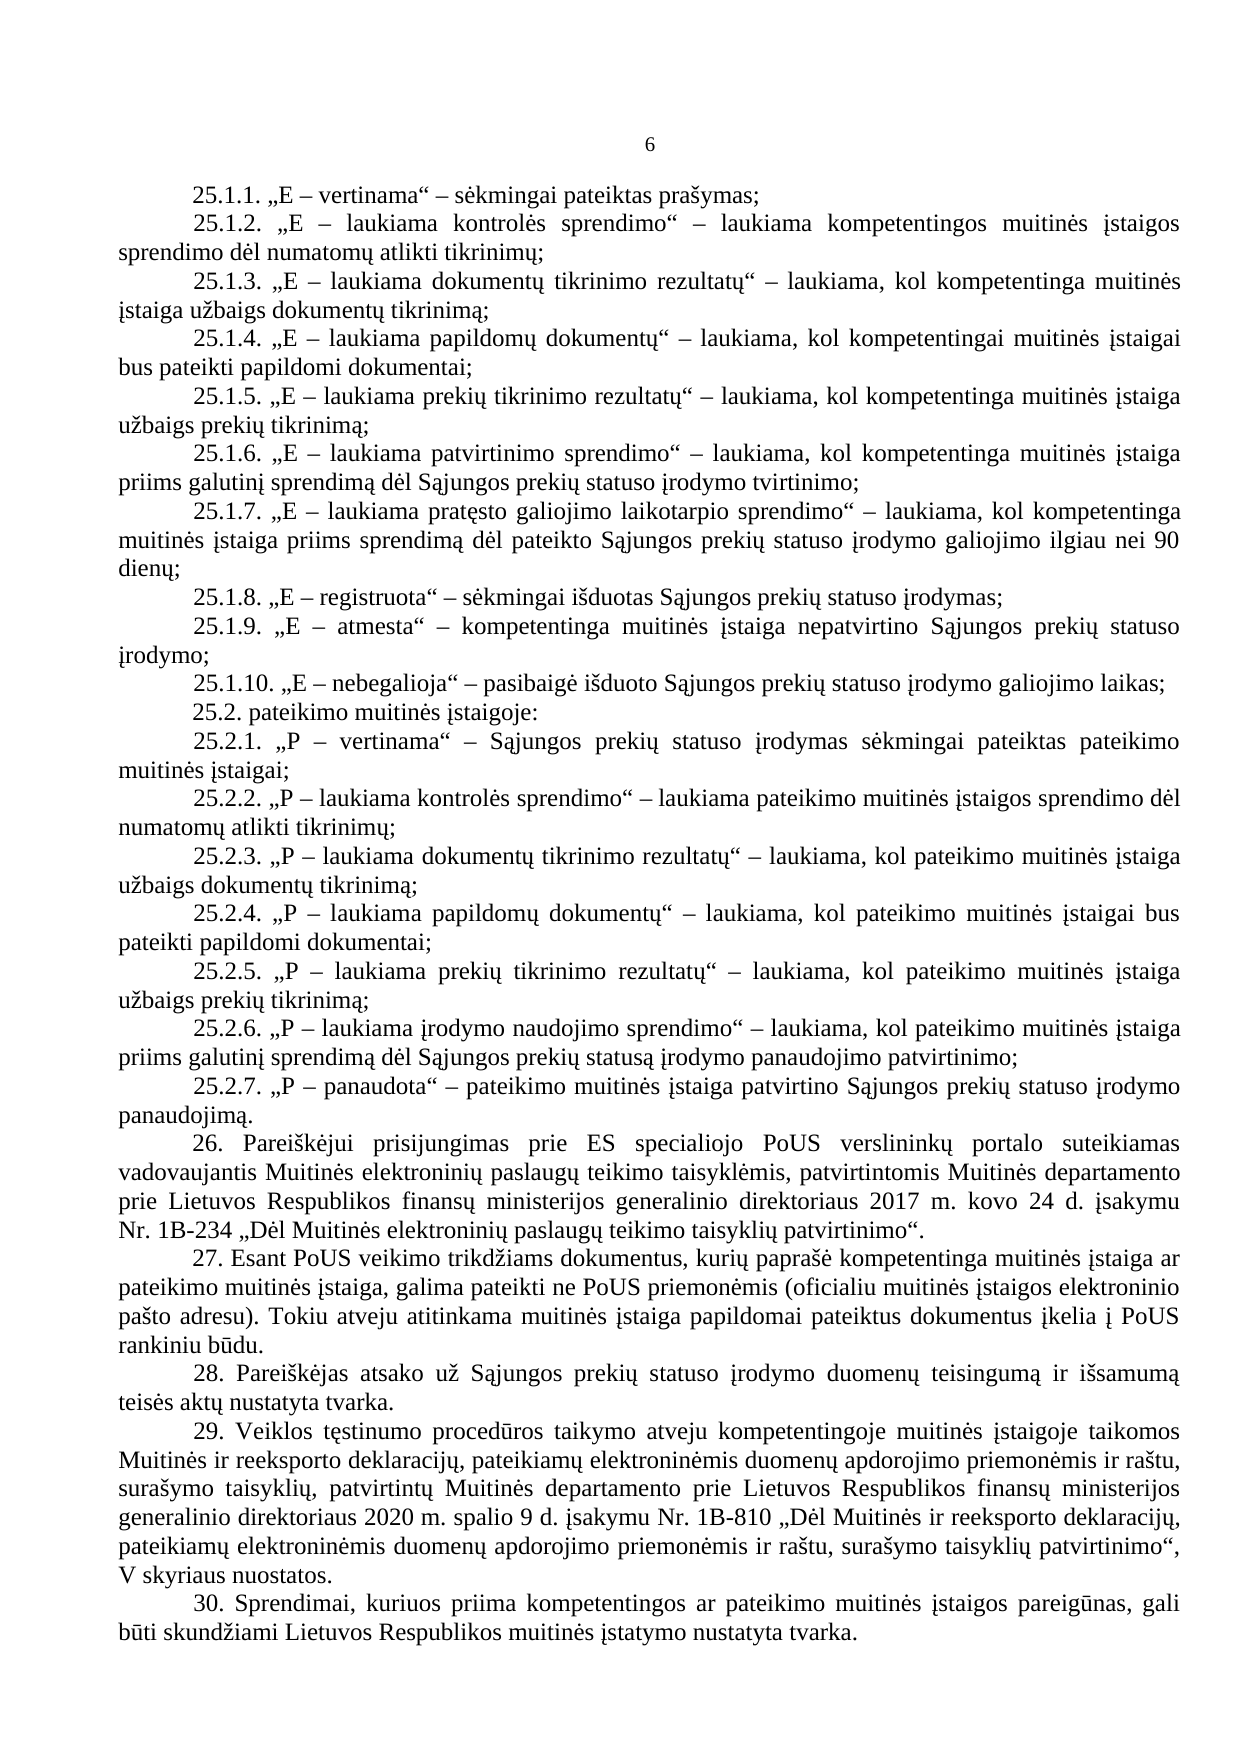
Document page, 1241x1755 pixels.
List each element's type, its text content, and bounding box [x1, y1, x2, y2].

text 25.1.8. „E – registruota“ – sėkmingai išduotas Sąjungos prekių statuso įrodymas; [118, 582, 1181, 611]
text 28. Pareiškėjas atsako už Sąjungos prekių statuso įrodymo duomenų teisingumą ir išsamumą teisės aktų nustatyta tvarka. [118, 1358, 1181, 1416]
text 25.1.9. „E – atmesta“ – kompetentinga muitinės įstaiga nepatvirtino Sąjungos prekių statuso įrodymo; [118, 611, 1181, 668]
text 25.1.7. „E – laukiama pratęsto galiojimo laikotarpio sprendimo“ – laukiama, kol kompetentinga muitinės įstaiga priims sprendimą dėl pateikto Sąjungos prekių statuso įrodymo galiojimo ilgiau nei 90 dienų; [118, 496, 1181, 582]
text 25.1.6. „E – laukiama patvirtinimo sprendimo“ – laukiama, kol kompetentinga muitinės įstaiga priims galutinį sprendimą dėl Sąjungos prekių statuso įrodymo tvirtinimo; [118, 438, 1181, 496]
text 25.1.4. „E – laukiama papildomų dokumentų“ – laukiama, kol kompetentingai muitinės įstaigai bus pateikti papildomi dokumentai; [118, 323, 1181, 381]
text 27. Esant PoUS veikimo trikdžiams dokumentus, kurių paprašė kompetentinga muitinės įstaiga ar pateikimo muitinės įstaiga, galima pateikti ne PoUS priemonėmis (oficialiu muitinės įstaigos elektroninio pašto adresu). Tokiu atveju atitinkama muitinės įstaiga papildomai pateiktus dokumentus įkelia į PoUS rankiniu būdu. [118, 1243, 1181, 1358]
text 25.1.10. „E – nebegalioja“ – pasibaigė išduoto Sąjungos prekių statuso įrodymo galiojimo laikas; [118, 668, 1181, 697]
text 25.2.4. „P – laukiama papildomų dokumentų“ – laukiama, kol pateikimo muitinės įstaigai bus pateikti papildomi dokumentai; [118, 898, 1181, 956]
text 25.1.1. „E – vertinama“ – sėkmingai pateiktas prašymas; [192, 180, 1181, 208]
text 25.2.7. „P – panaudota“ – pateikimo muitinės įstaiga patvirtino Sąjungos prekių statuso įrodymo panaudojimą. [118, 1071, 1181, 1128]
text 25.2.6. „P – laukiama įrodymo naudojimo sprendimo“ – laukiama, kol pateikimo muitinės įstaiga priims galutinį sprendimą dėl Sąjungos prekių statusą įrodymo panaudojimo patvirtinimo; [118, 1013, 1181, 1071]
text 25.2. pateikimo muitinės įstaigoje: [118, 697, 1181, 726]
text 25.1.5. „E – laukiama prekių tikrinimo rezultatų“ – laukiama, kol kompetentinga muitinės įstaiga užbaigs prekių tikrinimą; [118, 381, 1181, 438]
text 26. Pareiškėjui prisijungimas prie ES specialiojo PoUS verslininkų portalo suteikiamas vadovaujantis Muitinės elektroninių paslaugų teikimo taisyklėmis, patvirtintomis Muitinės departamento prie Lietuvos Respublikos finansų ministerijos generalinio direktoriaus 2017 m. kovo 24 d. įsakymu Nr. 1B-234 „Dėl Muitinės elektroninių paslaugų teikimo taisyklių patvirtinimo“. [118, 1128, 1181, 1243]
text 25.2.2. „P – laukiama kontrolės sprendimo“ – laukiama pateikimo muitinės įstaigos sprendimo dėl numatomų atlikti tikrinimų; [118, 783, 1181, 841]
text 25.2.3. „P – laukiama dokumentų tikrinimo rezultatų“ – laukiama, kol pateikimo muitinės įstaiga užbaigs dokumentų tikrinimą; [118, 841, 1181, 898]
text 25.1.3. „E – laukiama dokumentų tikrinimo rezultatų“ – laukiama, kol kompetentinga muitinės įstaiga užbaigs dokumentų tikrinimą; [118, 266, 1181, 323]
text 25.1.2. „E – laukiama kontrolės sprendimo“ – laukiama kompetentingos muitinės įstaigos sprendimo dėl numatomų atlikti tikrinimų; [118, 208, 1181, 266]
text 25.2.1. „P – vertinama“ – Sąjungos prekių statuso įrodymas sėkmingai pateiktas pateikimo muitinės įstaigai; [118, 726, 1181, 783]
text 29. Veiklos tęstinumo procedūros taikymo atveju kompetentingoje muitinės įstaigoje taikomos Muitinės ir reeksporto deklaracijų, pateikiamų elektroninėmis duomenų apdorojimo priemonėmis ir raštu, surašymo taisyklių, patvirtintų Muitinės departamento prie Lietuvos Respublikos finansų ministerijos generalinio direktoriaus 2020 m. spalio 9 d. įsakymu Nr. 1B-810 „Dėl Muitinės ir reeksporto deklaracijų, pateikiamų elektroninėmis duomenų apdorojimo priemonėmis ir raštu, surašymo taisyklių patvirtinimo“, V skyriaus nuostatos. [118, 1416, 1181, 1588]
text 25.2.5. „P – laukiama prekių tikrinimo rezultatų“ – laukiama, kol pateikimo muitinės įstaiga užbaigs prekių tikrinimą; [118, 956, 1181, 1013]
text 30. Sprendimai, kuriuos priima kompetentingos ar pateikimo muitinės įstaigos pareigūnas, gali būti skundžiami Lietuvos Respublikos muitinės įstatymo nustatyta tvarka. [118, 1588, 1181, 1646]
